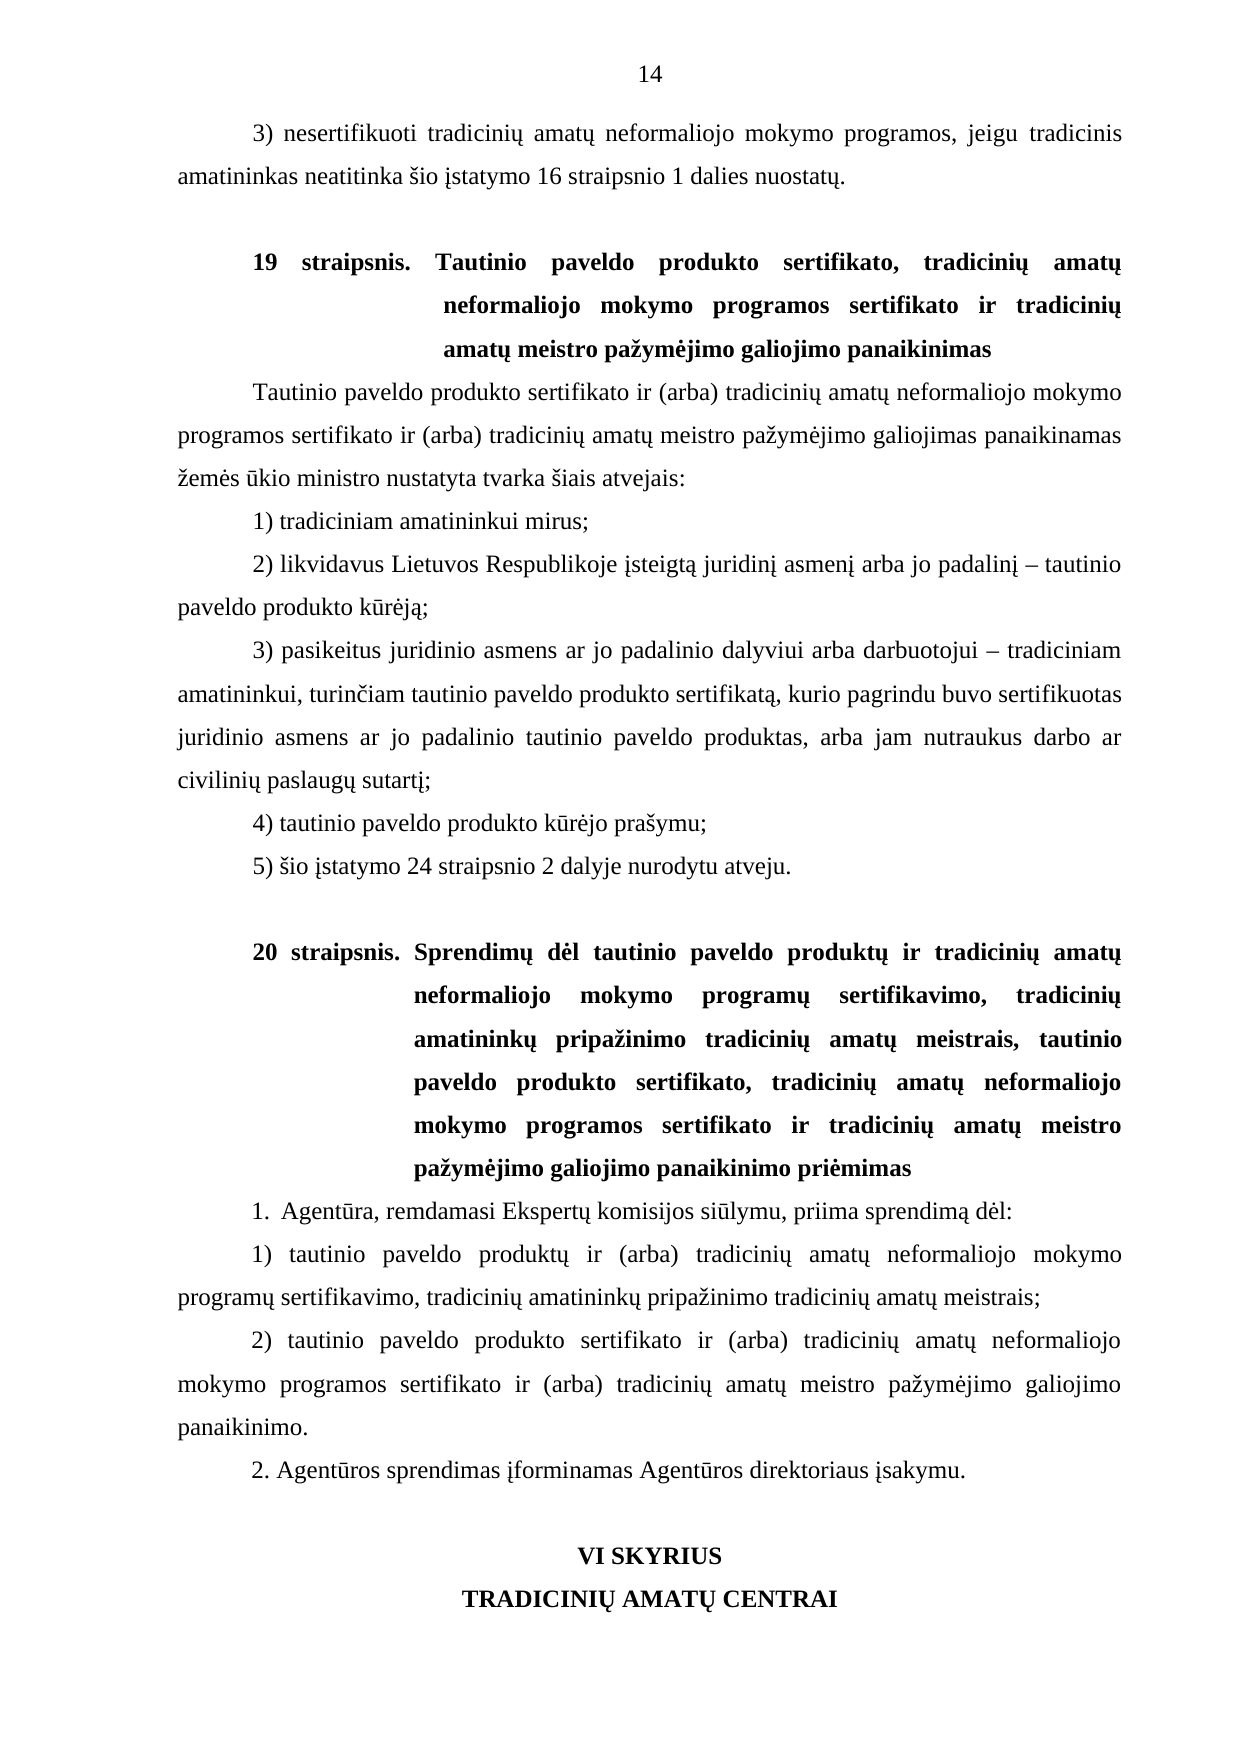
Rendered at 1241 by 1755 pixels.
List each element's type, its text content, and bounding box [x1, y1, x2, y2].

text 4) tautinio paveldo produkto kūrėjo prašymu; [177, 808, 1122, 837]
text 5) šio įstatymo 24 straipsnio 2 dalyje nurodytu atveju. [177, 851, 1122, 880]
text 3) pasikeitus juridinio asmens ar jo padalinio dalyviui arba darbuotojui – tradiciniam amatininkui, turinčiam tautinio paveldo produkto sertifikatą, kurio pagrindu buvo sertifikuotas juridinio asmens ar jo padalinio tautinio paveldo produktas, arba jam nutraukus darbo ar civilinių paslaugų sutartį; [177, 636, 1122, 794]
text 2) tautinio paveldo produkto sertifikato ir (arba) tradicinių amatų neformaliojo mokymo programos sertifikato ir (arba) tradicinių amatų meistro pažymėjimo galiojimo panaikinimo. [177, 1326, 1122, 1441]
text 3) nesertifikuoti tradicinių amatų neformaliojo mokymo programos, jeigu tradicinis amatininkas neatitinka šio įstatymo 16 straipsnio 1 dalies nuostatų. [177, 118, 1122, 190]
text 2. Agentūros sprendimas įforminamas Agentūros direktoriaus įsakymu. [251, 1455, 1122, 1484]
text 20 straipsnis. Sprendimų dėl tautinio paveldo produktų ir tradicinių amatų neformaliojo mokymo programų sertifikavimo, tradicinių amatininkų pripažinimo tradicinių amatų meistrais, tautinio paveldo produkto sertifikato, tradicinių amatų neformaliojo mokymo programos sertifikato ir tradicinių amatų meistro pažymėjimo galiojimo panaikinimo priėmimas [252, 937, 1122, 1182]
text TRADICINIŲ AMATŲ CENTRAI [177, 1584, 1122, 1613]
text 1) tradiciniam amatininkui mirus; [177, 506, 1122, 535]
text 2) likvidavus Lietuvos Respublikoje įsteigtą juridinį asmenį arba jo padalinį – tautinio paveldo produkto kūrėją; [177, 549, 1122, 621]
text 19 straipsnis. Tautinio paveldo produkto sertifikato, tradicinių amatų neformaliojo mokymo programos sertifikato ir tradicinių amatų meistro pažymėjimo galiojimo panaikinimas [252, 247, 1122, 362]
text 1. Agentūra, remdamasi Ekspertų komisijos siūlymu, priima sprendimą dėl: [177, 1196, 1122, 1225]
text Tautinio paveldo produkto sertifikato ir (arba) tradicinių amatų neformaliojo mokymo programos sertifikato ir (arba) tradicinių amatų meistro pažymėjimo galiojimas panaikinamas žemės ūkio ministro nustatyta tvarka šiais atvejais: [177, 377, 1122, 492]
text 1) tautinio paveldo produktų ir (arba) tradicinių amatų neformaliojo mokymo programų sertifikavimo, tradicinių amatininkų pripažinimo tradicinių amatų meistrais; [177, 1239, 1122, 1311]
text VI SKYRIUS [177, 1541, 1122, 1570]
